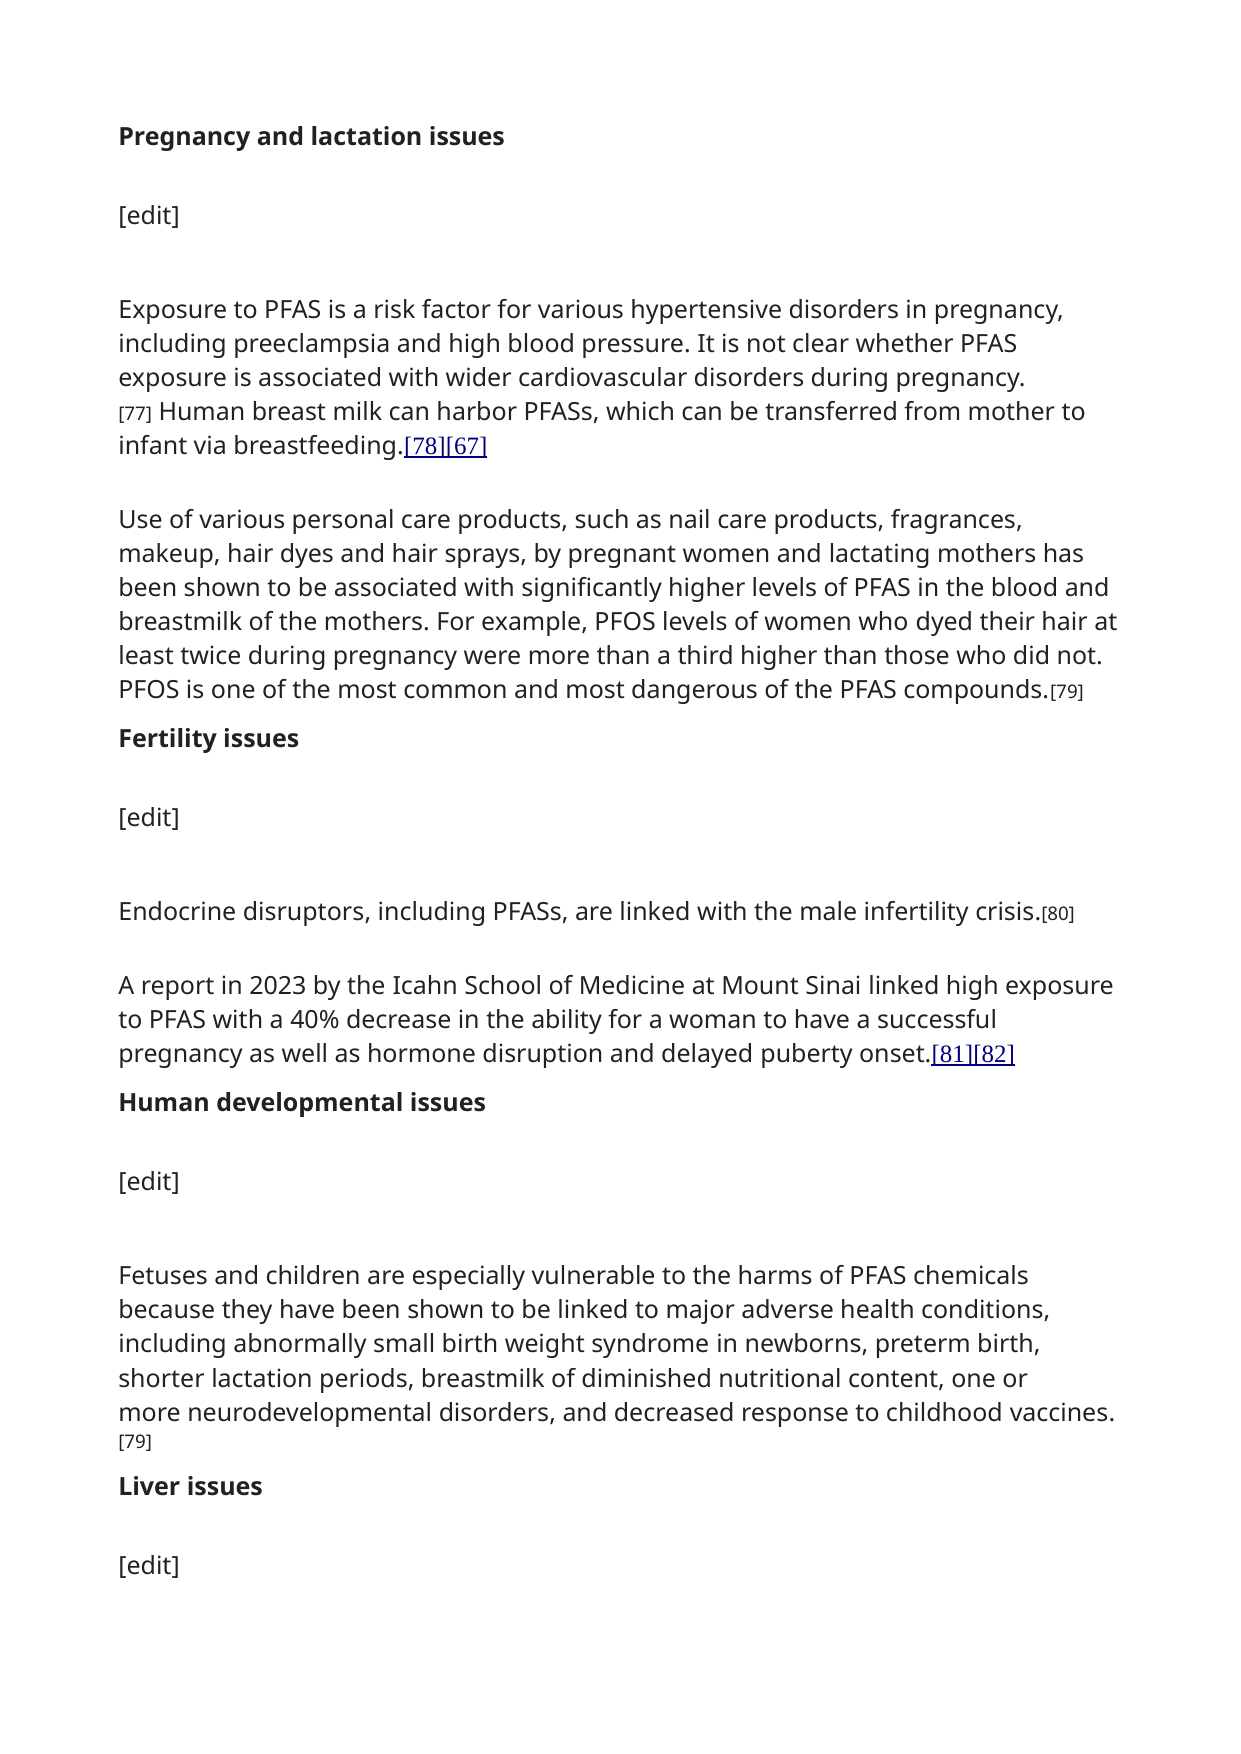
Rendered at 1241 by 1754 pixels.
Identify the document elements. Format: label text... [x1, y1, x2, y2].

text Exposure to PFAS is a risk factor for various hypertensive disorders in pregnancy, including preeclampsia and high blood pressure. It is not clear whether PFAS exposure is associated with wider cardiovascular disorders during pregnancy.[77] Human breast milk can harbor PFASs, which can be transferred from mother to infant via breastfeeding.[78][67] [118, 292, 1122, 462]
text [edit] [118, 198, 1122, 232]
subtitle Human developmental issues [118, 1084, 1122, 1118]
text A report in 2023 by the Icahn School of Medicine at Mount Sinai linked high exposure to PFAS with a 40% decrease in the ability for a woman to have a successful pregnancy as well as hormone disruption and delayed puberty onset.[81][82] [118, 968, 1122, 1070]
text [edit] [118, 1548, 1122, 1582]
text Use of various personal care products, such as nail care products, fragrances, makeup, hair dyes and hair sprays, by pregnant women and lactating mothers has been shown to be associated with significantly higher levels of PFAS in the blood and breastmilk of the mothers. For example, PFOS levels of women who dyed their hair at least twice during pregnancy were more than a third higher than those who did not. PFOS is one of the most common and most dangerous of the PFAS compounds.[79] [118, 502, 1122, 706]
subtitle Fertility issues [118, 721, 1122, 754]
text [edit] [118, 800, 1122, 834]
text Endocrine disruptors, including PFASs, are linked with the male infertility crisis.[80] [118, 894, 1122, 928]
text Fetuses and children are especially vulnerable to the harms of PFAS chemicals because they have been shown to be linked to major adverse health conditions, including abnormally small birth weight syndrome in newborns, preterm birth, shorter lactation periods, breastmilk of diminished nutritional content, one or more neurodevelopmental disorders, and decreased response to childhood vaccines.[79] [118, 1258, 1122, 1454]
subtitle Pregnancy and lactation issues [118, 118, 1122, 152]
text [edit] [118, 1164, 1122, 1198]
subtitle Liver issues [118, 1468, 1122, 1502]
